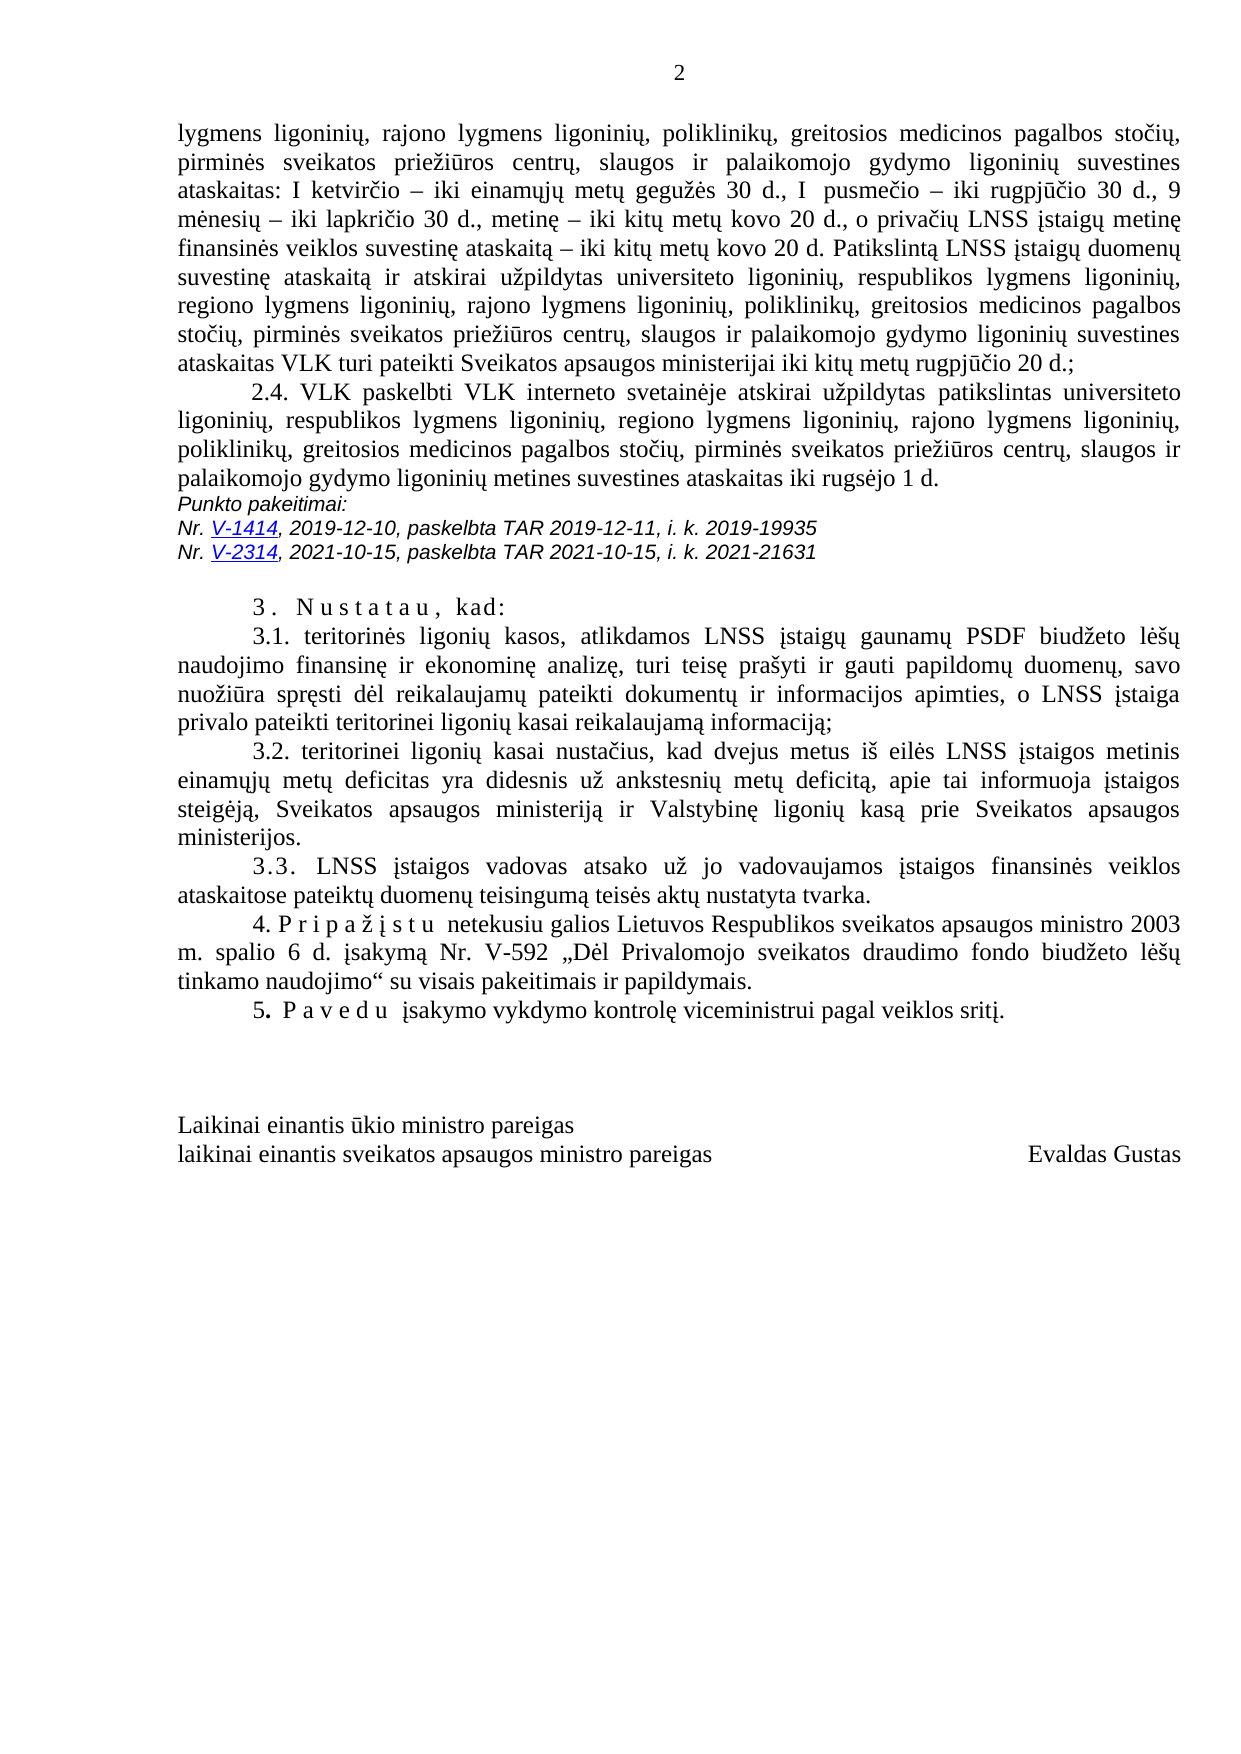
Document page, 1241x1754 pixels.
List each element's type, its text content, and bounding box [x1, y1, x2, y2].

text Nr. V-1414, 2019-12-10, paskelbta TAR 2019-12-11, i. k. 2019-19935 [177, 516, 1181, 540]
text lygmens ligoninių, rajono lygmens ligoninių, poliklinikų, greitosios medicinos pagalbos stočių, pirminės sveikatos priežiūros centrų, slaugos ir palaikomojo gydymo ligoninių suvestines ataskaitas: I ketvirčio – iki einamųjų metų gegužės 30 d., I pusmečio – iki rugpjūčio 30 d., 9 mėnesių – iki lapkričio 30 d., metinę – iki kitų metų kovo 20 d., o privačių LNSS įstaigų metinę finansinės veiklos suvestinę ataskaitą – iki kitų metų kovo 20 d. Patikslintą LNSS įstaigų duomenų suvestinę ataskaitą ir atskirai užpildytas universiteto ligoninių, respublikos lygmens ligoninių, regiono lygmens ligoninių, rajono lygmens ligoninių, poliklinikų, greitosios medicinos pagalbos stočių, pirminės sveikatos priežiūros centrų, slaugos ir palaikomojo gydymo ligoninių suvestines ataskaitas VLK turi pateikti Sveikatos apsaugos ministerijai iki kitų metų rugpjūčio 20 d.; [177, 118, 1181, 377]
text laikinai einantis sveikatos apsaugos ministro pareigas Evaldas Gustas [177, 1139, 1181, 1167]
text 3. Nustatau, kad: [177, 592, 1181, 621]
text 3.3. LNSS įstaigos vadovas atsako už jo vadovaujamos įstaigos finansinės veiklos ataskaitose pateiktų duomenų teisingumą teisės aktų nustatyta tvarka. [177, 851, 1181, 909]
text 4. Pripažįstu netekusiu galios Lietuvos Respublikos sveikatos apsaugos ministro 2003 m. spalio 6 d. įsakymą Nr. V-592 „Dėl Privalomojo sveikatos draudimo fondo biudžeto lėšų tinkamo naudojimo“ su visais pakeitimais ir papildymais. [177, 909, 1181, 995]
text 5. Pavedu įsakymo vykdymo kontrolę viceministrui pagal veiklos sritį. [177, 995, 1181, 1024]
text Nr. V-2314, 2021-10-15, paskelbta TAR 2021-10-15, i. k. 2021-21631 [177, 540, 1181, 564]
text Laikinai einantis ūkio ministro pareigas [177, 1110, 1181, 1139]
text 3.1. teritorinės ligonių kasos, atlikdamos LNSS įstaigų gaunamų PSDF biudžeto lėšų naudojimo finansinę ir ekonominę analizę, turi teisę prašyti ir gauti papildomų duomenų, savo nuožiūra spręsti dėl reikalaujamų pateikti dokumentų ir informacijos apimties, o LNSS įstaiga privalo pateikti teritorinei ligonių kasai reikalaujamą informaciją; [177, 621, 1181, 736]
text 2.4. VLK paskelbti VLK interneto svetainėje atskirai užpildytas patikslintas universiteto ligoninių, respublikos lygmens ligoninių, regiono lygmens ligoninių, rajono lygmens ligoninių, poliklinikų, greitosios medicinos pagalbos stočių, pirminės sveikatos priežiūros centrų, slaugos ir palaikomojo gydymo ligoninių metines suvestines ataskaitas iki rugsėjo 1 d. [177, 377, 1181, 492]
text Punkto pakeitimai: [177, 492, 1181, 516]
text 3.2. teritorinei ligonių kasai nustačius, kad dvejus metus iš eilės LNSS įstaigos metinis einamųjų metų deficitas yra didesnis už ankstesnių metų deficitą, apie tai informuoja įstaigos steigėją, Sveikatos apsaugos ministeriją ir Valstybinę ligonių kasą prie Sveikatos apsaugos ministerijos. [177, 736, 1181, 851]
